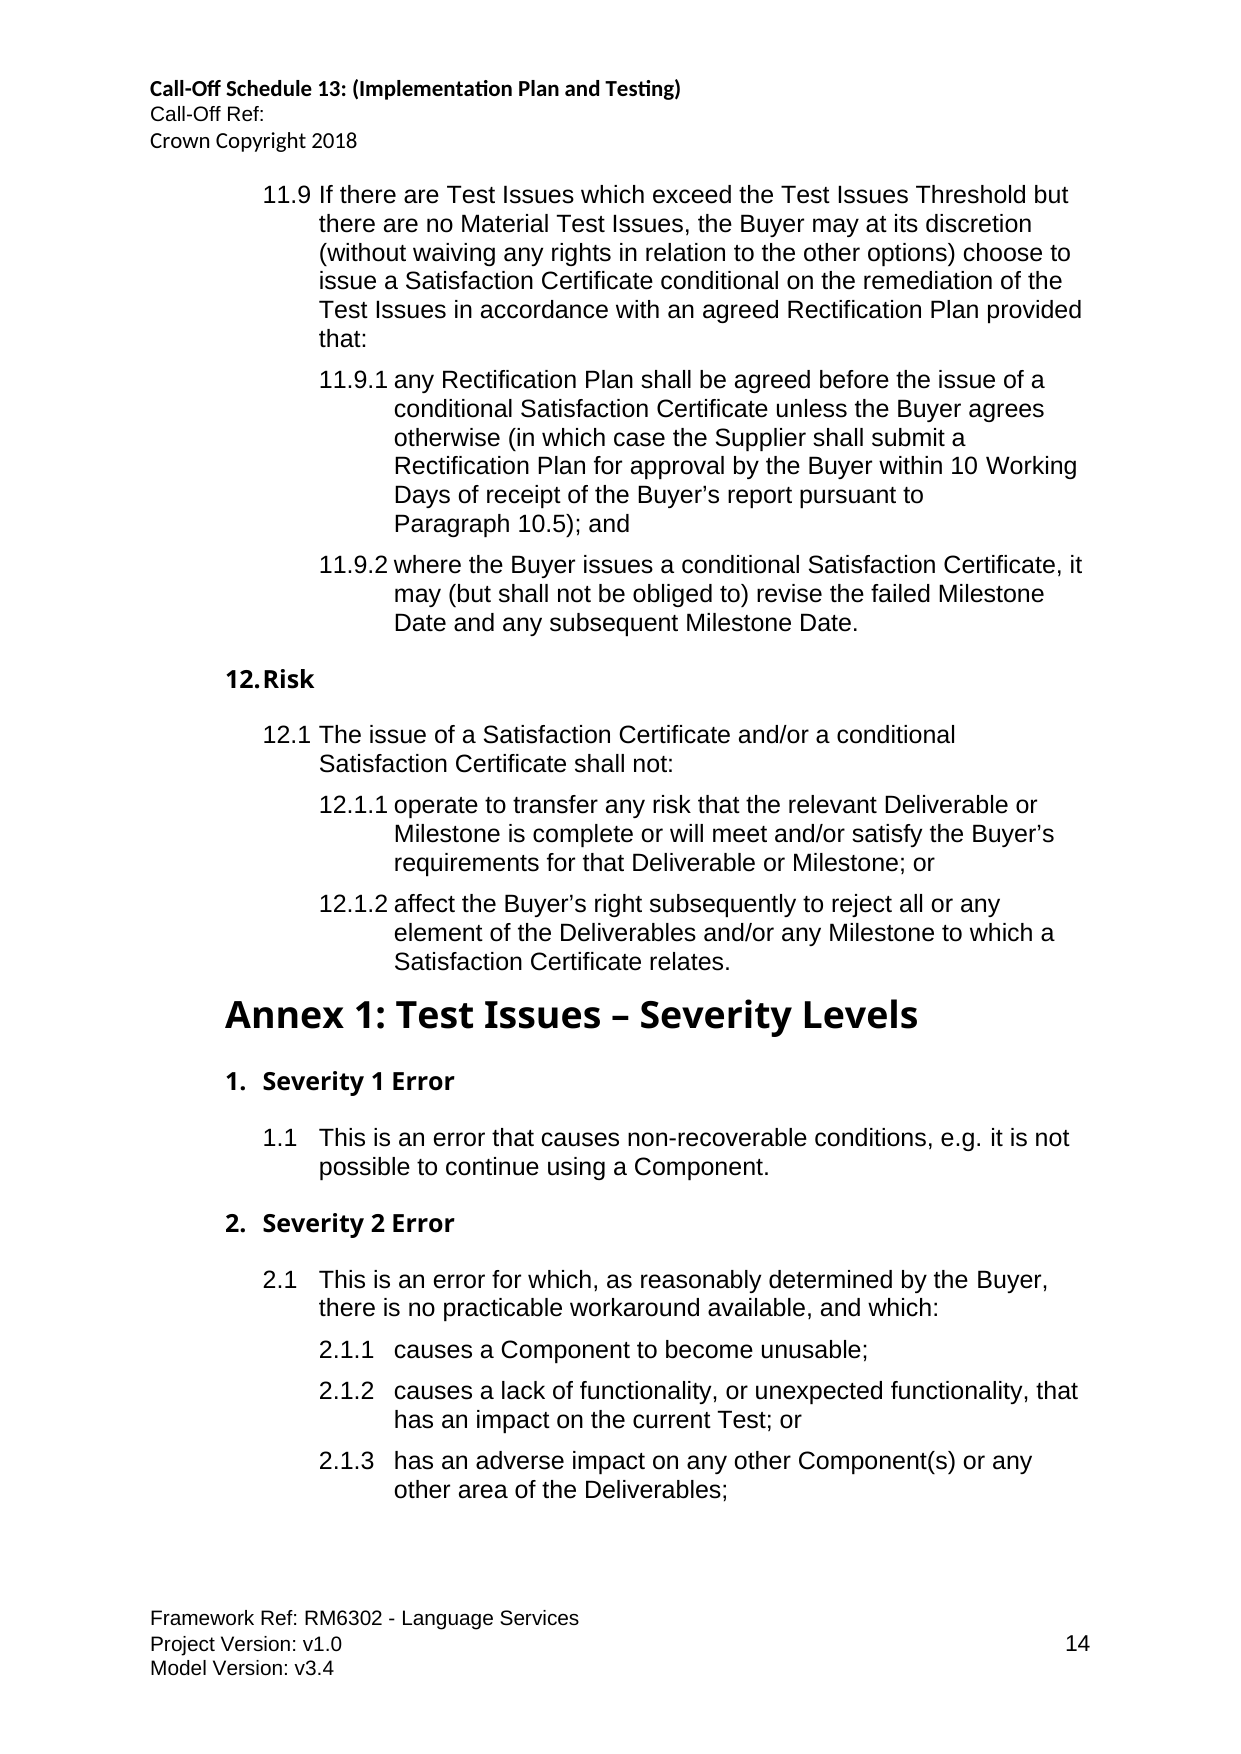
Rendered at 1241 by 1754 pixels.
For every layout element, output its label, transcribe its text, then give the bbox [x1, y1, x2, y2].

list This is an error that causes non-recoverable conditions, e.g. it is not possible to continue using a Component. [262, 1123, 1090, 1181]
list Severity 1 Error [225, 1064, 1090, 1098]
list causes a lack of functionality, or unexpected functionality, that has an impact on the current Test; or [319, 1376, 1090, 1433]
list Severity 2 Error [225, 1206, 1090, 1239]
list operate to transfer any risk that the relevant Deliverable or Milestone is complete or will meet and/or satisfy the Buyer’s requirements for that Deliverable or Milestone; or [319, 790, 1090, 877]
list causes a Component to become unusable; [319, 1334, 1090, 1363]
list has an adverse impact on any other Component(s) or any other area of the Deliverables; [319, 1446, 1090, 1503]
list This is an error for which, as reasonably determined by the Buyer, there is no practicable workaround available, and which: [262, 1264, 1090, 1322]
list If there are Test Issues which exceed the Test Issues Threshold but there are no Material Test Issues, the Buyer may at its discretion (without waiving any rights in relation to the other options) choose to issue a Satisfaction Certificate conditional on the remediation of the Test Issues in accordance with an agreed Rectification Plan provided that: [262, 180, 1090, 353]
list The issue of a Satisfaction Certificate and/or a conditional Satisfaction Certificate shall not: [262, 720, 1090, 778]
list Risk [225, 661, 1090, 695]
list any Rectification Plan shall be agreed before the issue of a conditional Satisfaction Certificate unless the Buyer agrees otherwise (in which case the Supplier shall submit a Rectification Plan for approval by the Buyer within 10 Working Days of receipt of the Buyer’s report pursuant to Paragraph 10.5); and [319, 365, 1090, 538]
list affect the Buyer’s right subsequently to reject all or any element of the Deliverables and/or any Milestone to which a Satisfaction Certificate relates. [319, 889, 1090, 975]
list where the Buyer issues a conditional Satisfaction Certificate, it may (but shall not be obliged to) revise the failed Milestone Date and any subsequent Milestone Date. [319, 550, 1090, 636]
text Annex 1: Test Issues – Severity Levels [225, 988, 1090, 1039]
